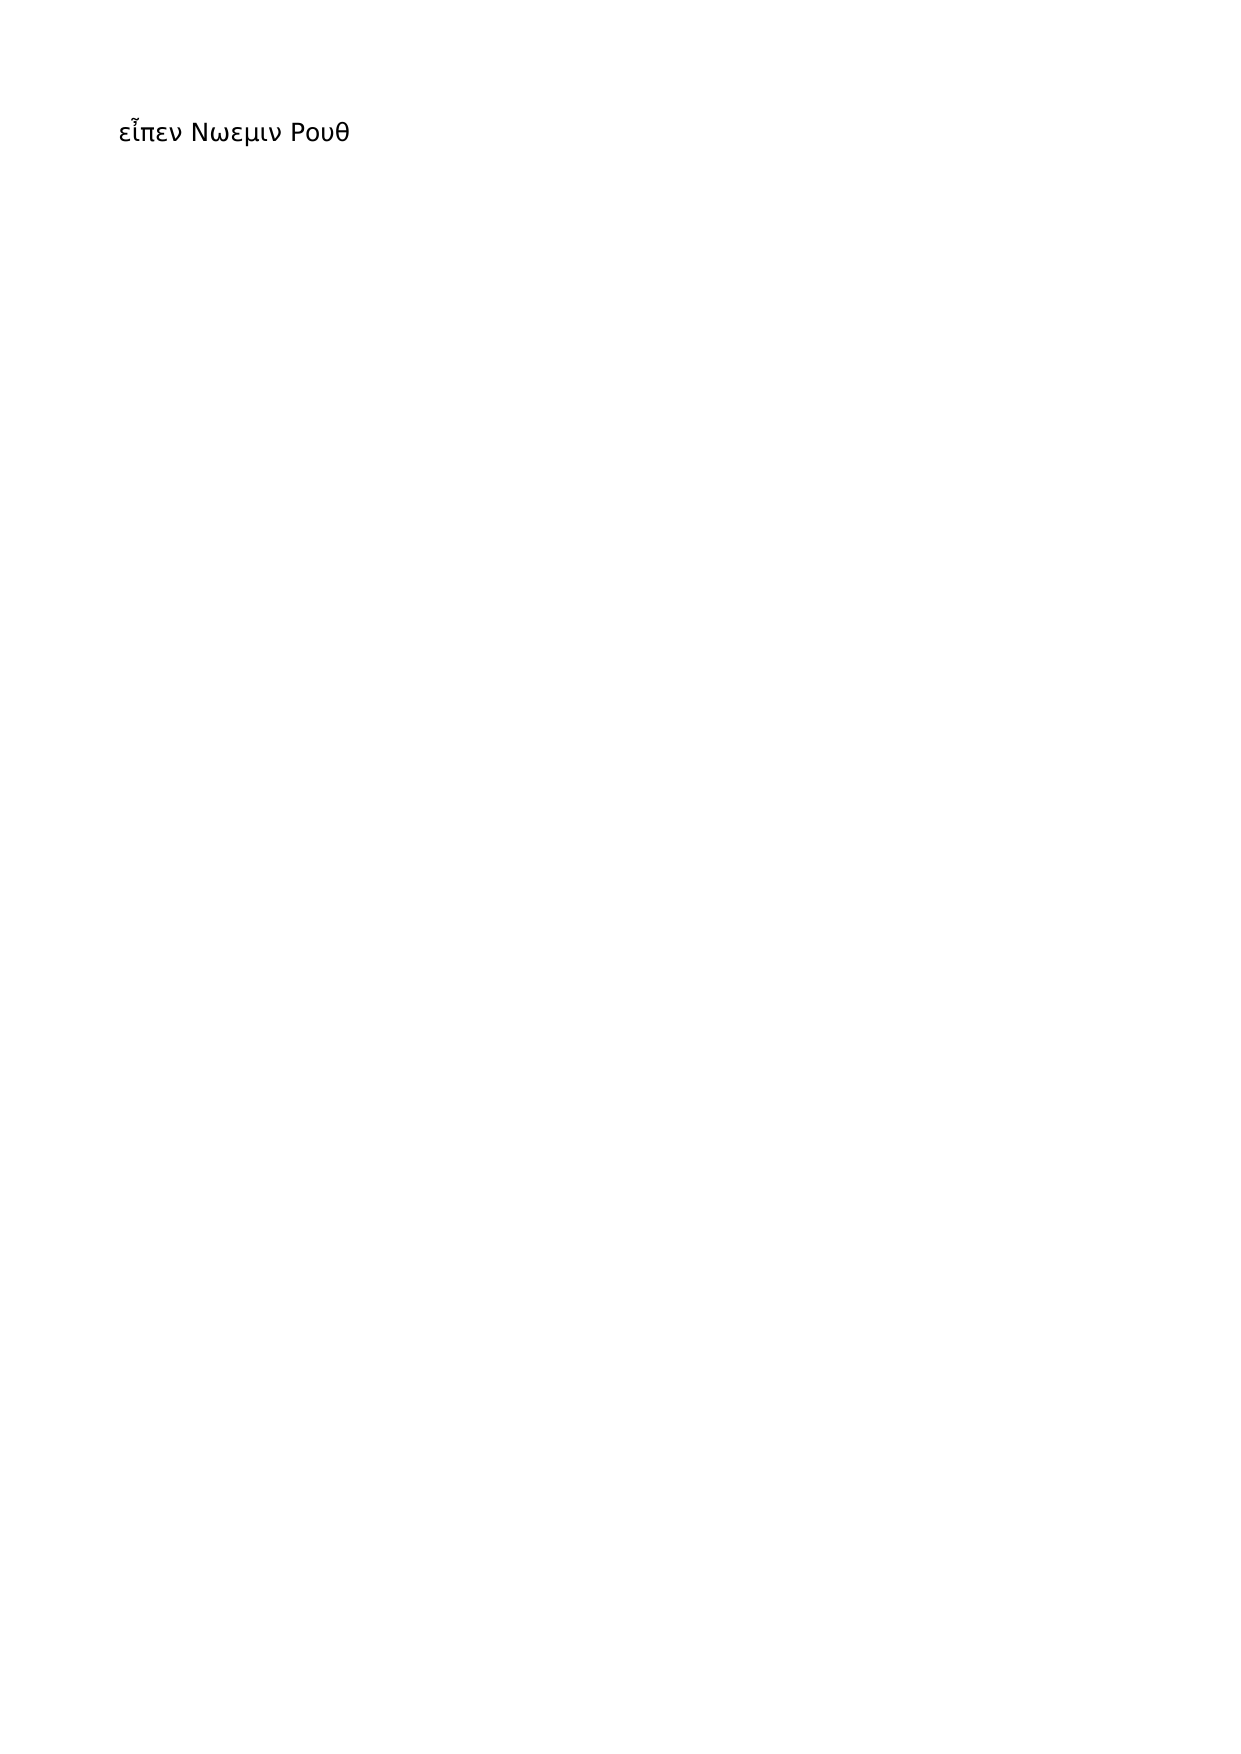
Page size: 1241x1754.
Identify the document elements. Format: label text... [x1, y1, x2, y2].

text εἶπεν Νωεμιν Ρουθ [118, 118, 1122, 147]
